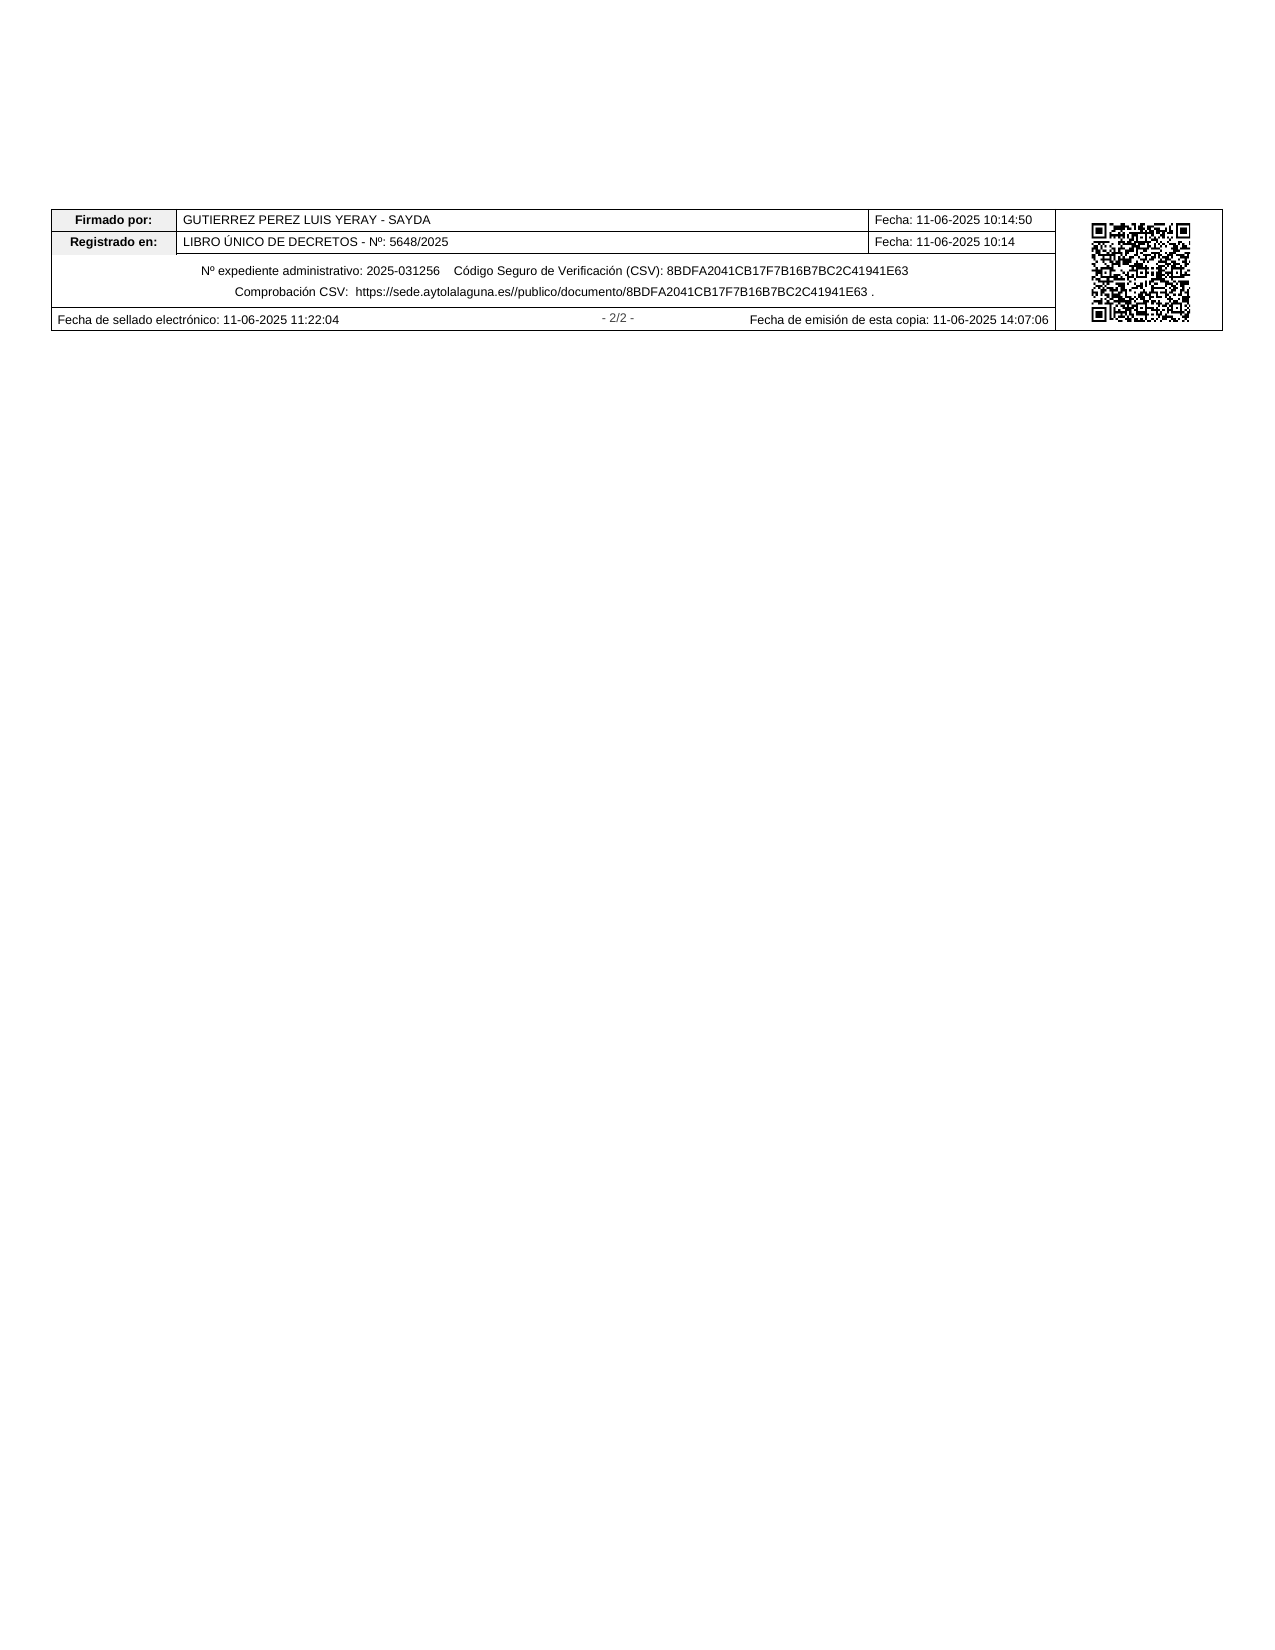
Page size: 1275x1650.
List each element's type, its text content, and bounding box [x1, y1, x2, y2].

table_header Firmado por: [52, 210, 176, 231]
table_cell Fecha: 11-06-2025 10:14 [869, 232, 1055, 253]
table_cell Fecha de sellado electrónico: 11-06-2025 11:22:04 - 2/2 - Fecha de emisión de esta copia: 11-06-2025 14:07:06 [52, 308, 1055, 330]
table_header GUTIERREZ PEREZ LUIS YERAY - SAYDA [177, 210, 868, 231]
table_cell Nº expediente administrativo: 2025-031256 Código Seguro de Verificación (CSV): 8BDFA2041CB17F7B16B7BC2C41941E63 Comprobación CSV: https://sede.aytolalaguna.es//publico/documento/8BDFA2041CB17F7B16B7BC2C41941E63 . [52, 254, 1055, 307]
table_cell LIBRO ÚNICO DE DECRETOS - Nº: 5648/2025 [177, 232, 868, 253]
table_header Fecha: 11-06-2025 10:14:50 [869, 210, 1055, 231]
table_header [1056, 210, 1222, 330]
table_cell Registrado en: [52, 232, 176, 253]
